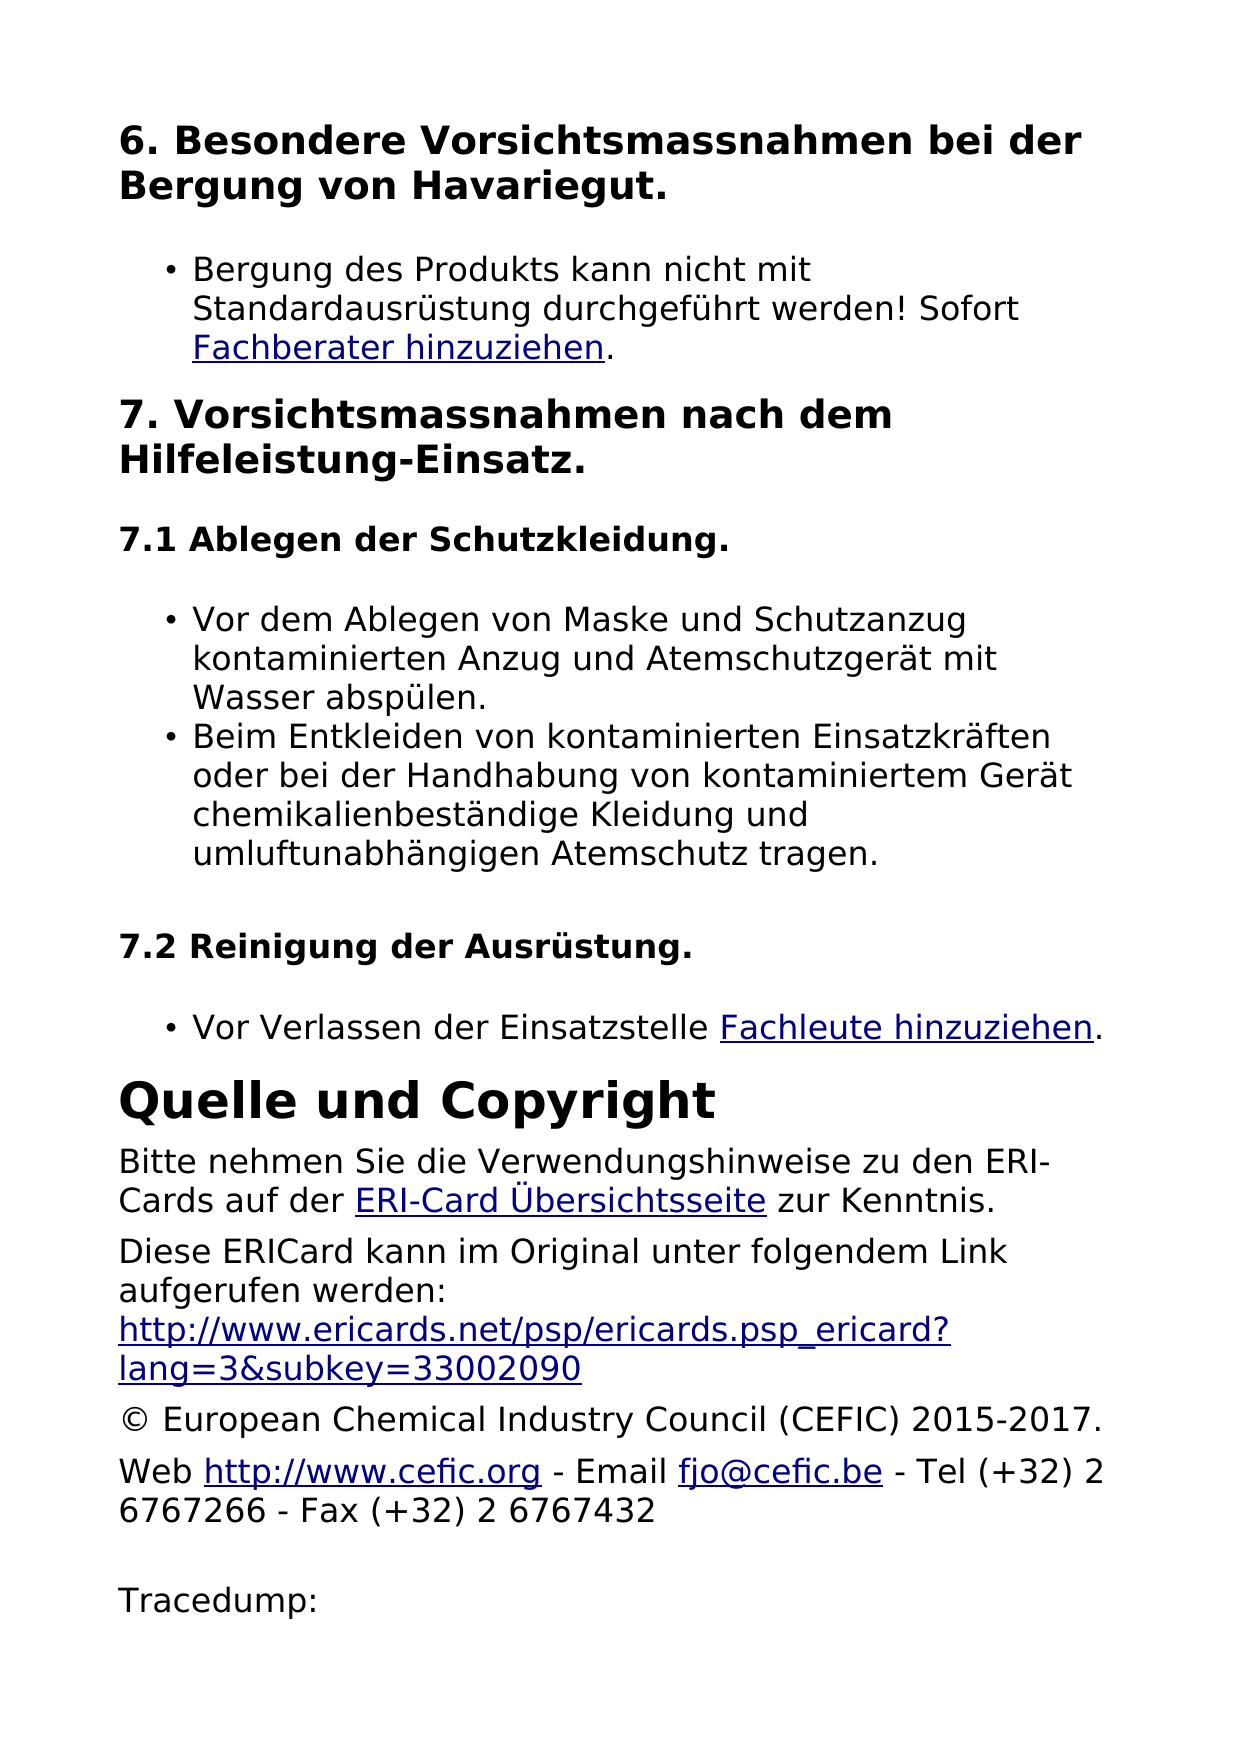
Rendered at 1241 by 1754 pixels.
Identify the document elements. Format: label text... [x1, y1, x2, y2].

text © European Chemical Industry Council (CEFIC) 2015-2017. [118, 1401, 1122, 1440]
text Bitte nehmen Sie die Verwendungshinweise zu den ERI-Cards auf der ERI-Card Übersichtsseite zur Kenntnis. [118, 1143, 1122, 1220]
list Beim Entkleiden von kontaminierten Einsatzkräften oder bei der Handhabung von kontaminiertem Gerät chemikalienbeständige Kleidung und umluftunabhängigen Atemschutz tragen. [177, 717, 1122, 873]
subtitle 6. Besondere Vorsichtsmassnahmen bei der Bergung von Havariegut. [118, 118, 1122, 208]
list Bergung des Produkts kann nicht mit Standardausrüstung durchgeführt werden! Sofort Fachberater hinzuziehen. [177, 251, 1122, 367]
text Diese ERICard kann im Original unter folgendem Link aufgerufen werden: http://www.ericards.net/psp/ericards.psp_ericard?lang=3&subkey=33002090 [118, 1233, 1122, 1388]
subtitle 7. Vorsichtsmassnahmen nach dem Hilfeleistung-Einsatz. [118, 392, 1122, 482]
list Vor Verlassen der Einsatzstelle Fachleute hinzuziehen. [177, 1008, 1122, 1047]
subtitle 7.2 Reinigung der Ausrüstung. [118, 927, 1122, 966]
subtitle Quelle und Copyright [118, 1072, 1122, 1130]
list Vor dem Ablegen von Maske und Schutzanzug kontaminierten Anzug und Atemschutzgerät mit Wasser abspülen. [177, 601, 1122, 717]
text Web http://www.cefic.org - Email fjo@cefic.be - Tel (+32) 2 6767266 - Fax (+32) 2 6767432 [118, 1452, 1122, 1530]
text Tracedump: [118, 1542, 1122, 1620]
subtitle 7.1 Ablegen der Schutzkleidung. [118, 520, 1122, 559]
